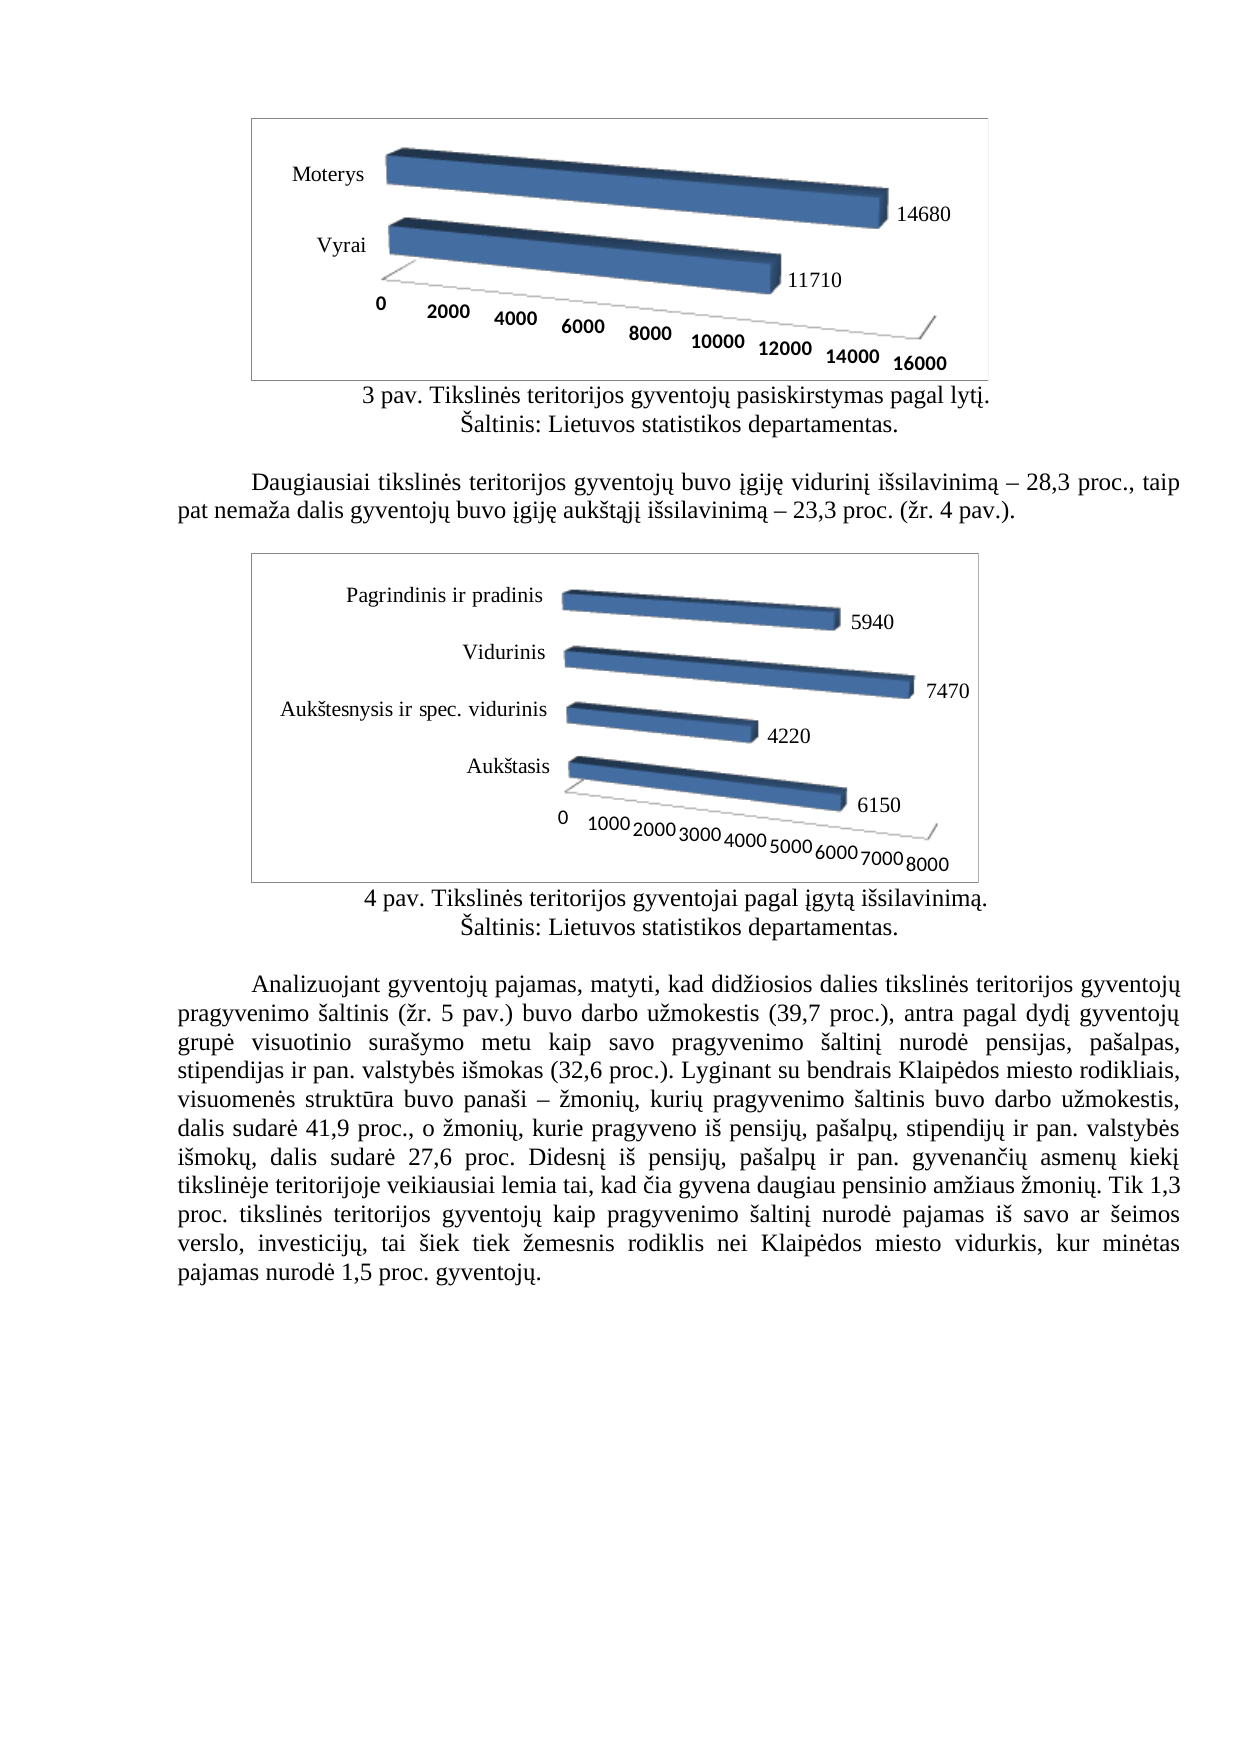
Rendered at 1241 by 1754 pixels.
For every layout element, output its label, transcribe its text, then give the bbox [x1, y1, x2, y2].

text Šaltinis: Lietuvos statistikos departamentas. [177, 409, 1181, 438]
text Šaltinis: Lietuvos statistikos departamentas. [177, 912, 1181, 940]
text 3 pav. Tikslinės teritorijos gyventojų pasiskirstymas pagal lytį. [177, 381, 1181, 409]
text 4 pav. Tikslinės teritorijos gyventojai pagal įgytą išsilavinimą. [177, 883, 1181, 912]
text Analizuojant gyventojų pajamas, matyti, kad didžiosios dalies tikslinės teritorijos gyventojų pragyvenimo šaltinis (žr. 5 pav.) buvo darbo užmokestis (39,7 proc.), antra pagal dydį gyventojų grupė visuotinio surašymo metu kaip savo pragyvenimo šaltinį nurodė pensijas, pašalpas, stipendijas ir pan. valstybės išmokas (32,6 proc.). Lyginant su bendrais Klaipėdos miesto rodikliais, visuomenės struktūra buvo panaši – žmonių, kurių pragyvenimo šaltinis buvo darbo užmokestis, dalis sudarė 41,9 proc., o žmonių, kurie pragyveno iš pensijų, pašalpų, stipendijų ir pan. valstybės išmokų, dalis sudarė 27,6 proc. Didesnį iš pensijų, pašalpų ir pan. gyvenančių asmenų kiekį tikslinėje teritorijoje veikiausiai lemia tai, kad čia gyvena daugiau pensinio amžiaus žmonių. Tik 1,3 proc. tikslinės teritorijos gyventojų kaip pragyvenimo šaltinį nurodė pajamas iš savo ar šeimos verslo, investicijų, tai šiek tiek žemesnis rodiklis nei Klaipėdos miesto vidurkis, kur minėtas pajamas nurodė 1,5 proc. gyventojų. [177, 969, 1181, 1285]
text Daugiausiai tikslinės teritorijos gyventojų buvo įgiję vidurinį išsilavinimą – 28,3 proc., taip pat nemaža dalis gyventojų buvo įgiję aukštąjį išsilavinimą – 23,3 proc. (žr. 4 pav.). [177, 467, 1181, 524]
